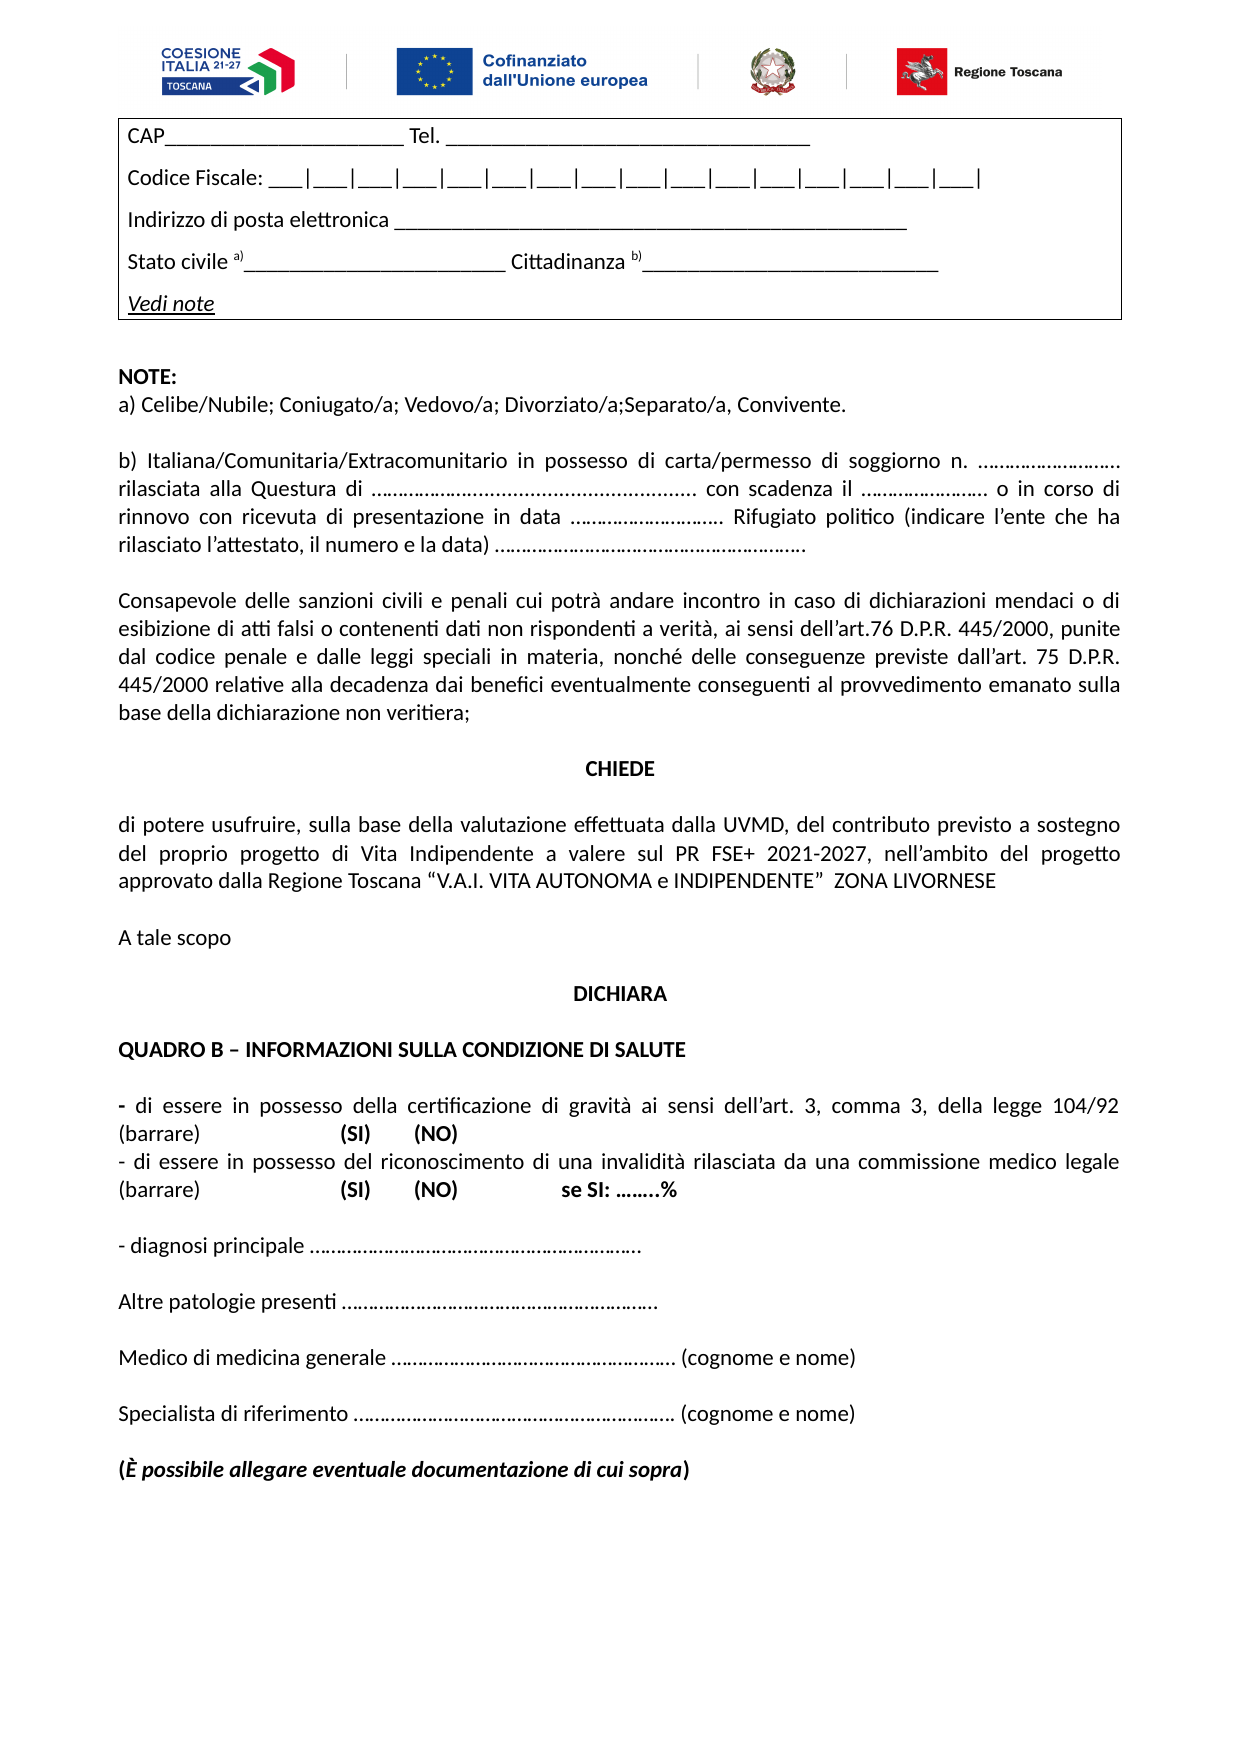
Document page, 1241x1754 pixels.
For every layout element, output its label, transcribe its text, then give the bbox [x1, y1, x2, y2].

text Codice Fiscale: ___|___|___|___|___|___|___|___|___|___|___|___|___|___|___|___| [119, 160, 1121, 191]
text Specialista di riferimento ……………………………………………………. (cognome e nome) [118, 1399, 1122, 1427]
picture [118, 26, 1103, 117]
text - diagnosi principale ……………………………………………………… [118, 1231, 1122, 1259]
text di potere usufruire, sulla base della valutazione effettuata dalla UVMD, del contributo previsto a sostegno del proprio progetto di Vita Indipendente a valere sul PR FSE+ 2021-2027, nell’ambito del progetto approvato dalla Regione Toscana “V.A.I. VITA AUTONOMA e INDIPENDENTE” ZONA LIVORNESE [118, 811, 1122, 895]
text Consapevole delle sanzioni civili e penali cui potrà andare incontro in caso di dichiarazioni mendaci o di esibizione di atti falsi o contenenti dati non rispondenti a verità, ai sensi dell’art.76 D.P.R. 445/2000, punite dal codice penale e dalle leggi speciali in materia, nonché delle conseguenze previste dall’art. 75 D.P.R. 445/2000 relative alla decadenza dai benefici eventualmente conseguenti al provvedimento emanato sulla base della dichiarazione non veritiera; [118, 586, 1122, 727]
text b) Italiana/Comunitaria/Extracomunitario in possesso di carta/permesso di soggiorno n. ……………………… rilasciata alla Questura di ………………........................................ con scadenza il …………………… o in corso di rinnovo con ricevuta di presentazione in data ……………………….. Rifugiato politico (indicare l’ente che ha rilasciato l’attestato, il numero e la data) ………………………………………………….. [118, 446, 1122, 558]
text NOTE: [118, 362, 1122, 390]
text CHIEDE [118, 754, 1122, 783]
text DICHIARA [118, 979, 1122, 1007]
text - di essere in possesso della certificazione di gravità ai sensi dell’art. 3, comma 3, della legge 104/92 (barrare) (SI) (NO) [118, 1091, 1122, 1147]
text Altre patologie presenti …………………………………………………… [118, 1287, 1122, 1315]
text - di essere in possesso del riconoscimento di una invalidità rilasciata da una commissione medico legale (barrare) (SI) (NO) se SI: ……..% [118, 1147, 1122, 1203]
text Medico di medicina generale ……………………………………………… (cognome e nome) [118, 1343, 1122, 1371]
text Vedi note [119, 286, 1121, 319]
text A tale scopo [118, 923, 1122, 951]
text Stato civile a)_______________________ Cittadinanza b)__________________________ [119, 244, 1121, 275]
text a) Celibe/Nubile; Coniugato/a; Vedovo/a; Divorziato/a;Separato/a, Convivente. [118, 390, 1122, 418]
text QUADRO B – INFORMAZIONI SULLA CONDIZIONE DI SALUTE [118, 1035, 1122, 1063]
text (È possibile allegare eventuale documentazione di cui sopra) [118, 1455, 1122, 1483]
text CAP_____________________ Tel. ________________________________ [119, 119, 1121, 149]
text Indirizzo di posta elettronica _____________________________________________ [119, 202, 1121, 233]
